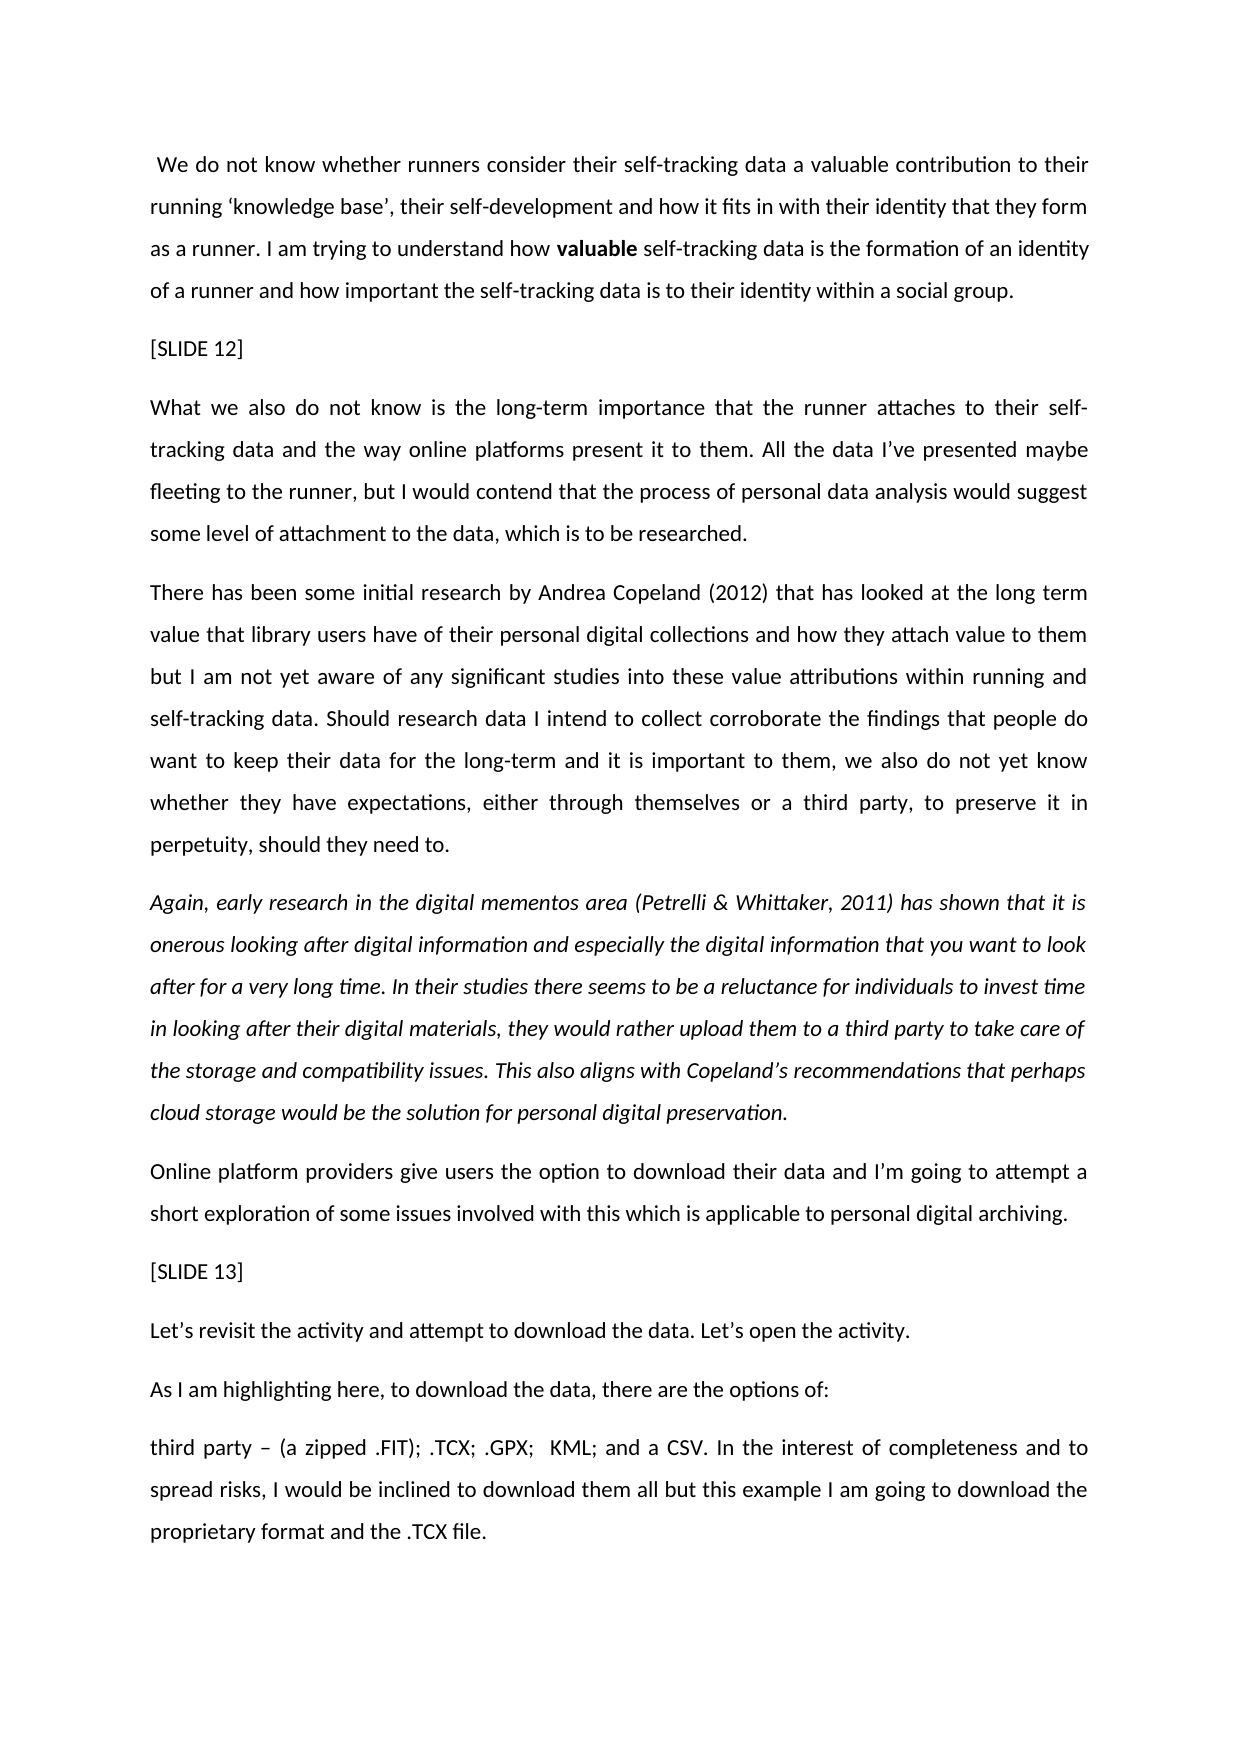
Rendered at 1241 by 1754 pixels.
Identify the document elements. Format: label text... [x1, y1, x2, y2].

text There has been some initial research by Andrea Copeland (2012) that has looked at the long term value that library users have of their personal digital collections and how they attach value to them but I am not yet aware of any significant studies into these value attributions within running and self-tracking data. Should research data I intend to collect corroborate the findings that people do want to keep their data for the long-term and it is important to them, we also do not yet know whether they have expectations, either through themselves or a third party, to preserve it in perpetuity, should they need to. [150, 578, 1090, 858]
text Online platform providers give users the option to download their data and I’m going to attempt a short exploration of some issues involved with this which is applicable to personal digital archiving. [150, 1157, 1090, 1227]
text As I am highlighting here, to download the data, there are the options of: [150, 1375, 1090, 1403]
text [SLIDE 13] [150, 1257, 1090, 1286]
text Let’s revisit the activity and attempt to download the data. Let’s open the activity. [150, 1316, 1090, 1344]
text We do not know whether runners consider their self-tracking data a valuable contribution to their running ‘knowledge base’, their self-development and how it fits in with their identity that they form as a runner. I am trying to understand how valuable self-tracking data is the formation of an identity of a runner and how important the self-tracking data is to their identity within a social group. [150, 150, 1090, 304]
text Again, early research in the digital mementos area (Petrelli & Whittaker, 2011) has shown that it is onerous looking after digital information and especially the digital information that you want to look after for a very long time. In their studies there seems to be a reluctance for individuals to invest time in looking after their digital materials, they would rather upload them to a third party to take care of the storage and compatibility issues. This also aligns with Copeland’s recommendations that perhaps cloud storage would be the solution for personal digital preservation. [150, 888, 1090, 1126]
text What we also do not know is the long-term importance that the runner attaches to their self-tracking data and the way online platforms present it to them. All the data I’ve presented maybe fleeting to the runner, but I would contend that the process of personal data analysis would suggest some level of attachment to the data, which is to be researched. [150, 393, 1090, 547]
text [SLIDE 12] [150, 334, 1090, 363]
text third party – (a zipped .FIT); .TCX; .GPX; KML; and a CSV. In the interest of completeness and to spread risks, I would be inclined to download them all but this example I am going to download the proprietary format and the .TCX file. [150, 1433, 1090, 1545]
